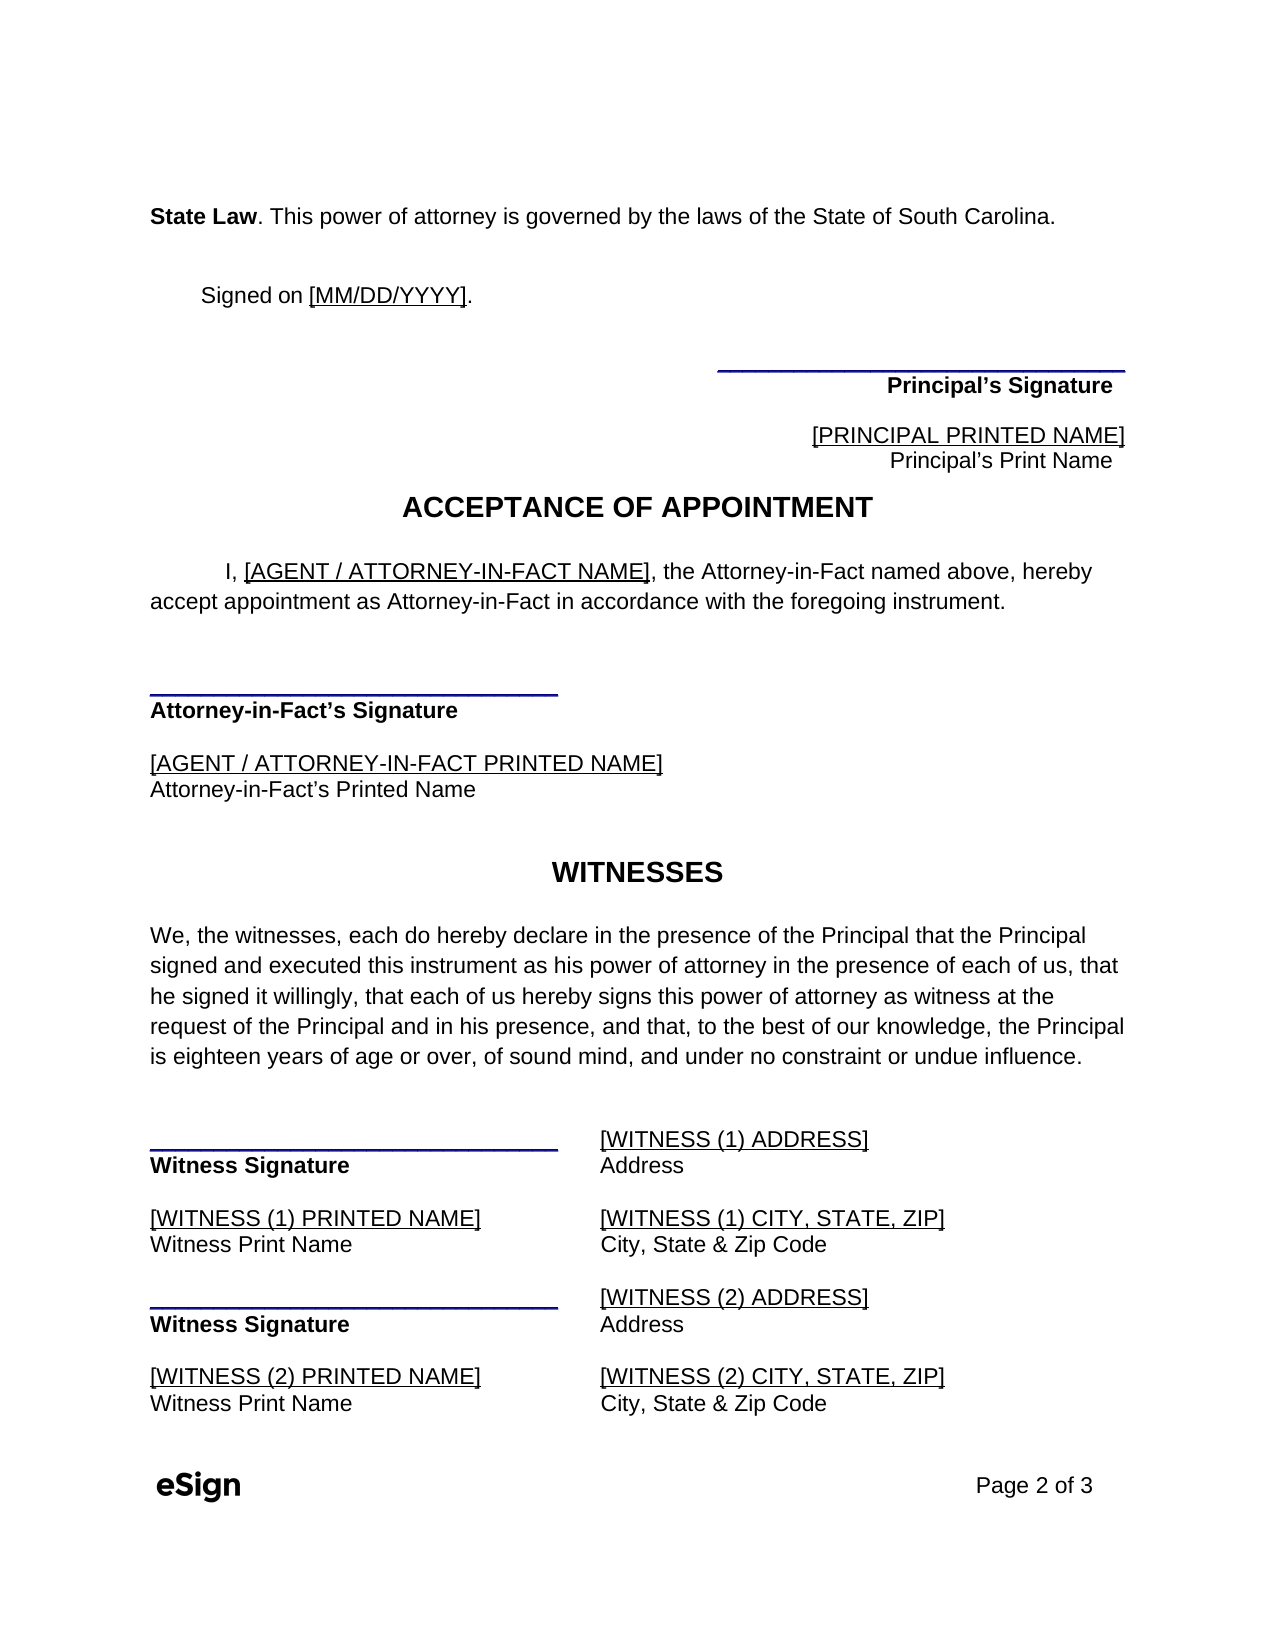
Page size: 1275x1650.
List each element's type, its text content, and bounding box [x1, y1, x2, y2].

text Principal’s Signature [150, 379, 1113, 398]
text WITNESSES [150, 855, 1125, 889]
text ________________________________ [150, 671, 1125, 697]
text [AGENT / ATTORNEY-IN-FACT PRINTED NAME] [150, 750, 1125, 776]
text State Law. This power of attorney is governed by the laws of the State of South Carolina. [150, 203, 1109, 229]
text ________________________________ [WITNESS (1) ADDRESS] Witness Signature Address [150, 1126, 1125, 1179]
text ________________________________ [150, 347, 1125, 373]
text I, [AGENT / ATTORNEY-IN-FACT NAME], the Attorney-in-Fact named above, hereby accept appointment as Attorney-in-Fact in accordance with the foregoing instrument. [150, 558, 1125, 614]
text Attorney-in-Fact’s Signature [150, 697, 1125, 723]
text [WITNESS (2) PRINTED NAME] [WITNESS (2) CITY, STATE, ZIP] Witness Print Name City, State & Zip Code [150, 1363, 1125, 1416]
text We, the witnesses, each do hereby declare in the presence of the Principal that the Principal signed and executed this instrument as his power of attorney in the presence of each of us, that he signed it willingly, that each of us hereby signs this power of attorney as witness at the request of the Principal and in his presence, and that, to the best of our knowledge, the Principal is eighteen years of age or over, of sound mind, and under no constraint or undue influence. [150, 922, 1125, 1069]
text ________________________________ [WITNESS (2) ADDRESS] Witness Signature Address [150, 1284, 1125, 1337]
text Signed on [MM/DD/YYYY]. [150, 282, 1109, 308]
text Attorney-in-Fact’s Printed Name [150, 776, 1125, 802]
text [WITNESS (1) PRINTED NAME] [WITNESS (1) CITY, STATE, ZIP] Witness Print Name City, State & Zip Code [150, 1205, 1125, 1258]
text Principal’s Print Name [150, 454, 1113, 472]
text [PRINCIPAL PRINTED NAME] [150, 422, 1125, 448]
text ACCEPTANCE OF APPOINTMENT [150, 491, 1125, 524]
